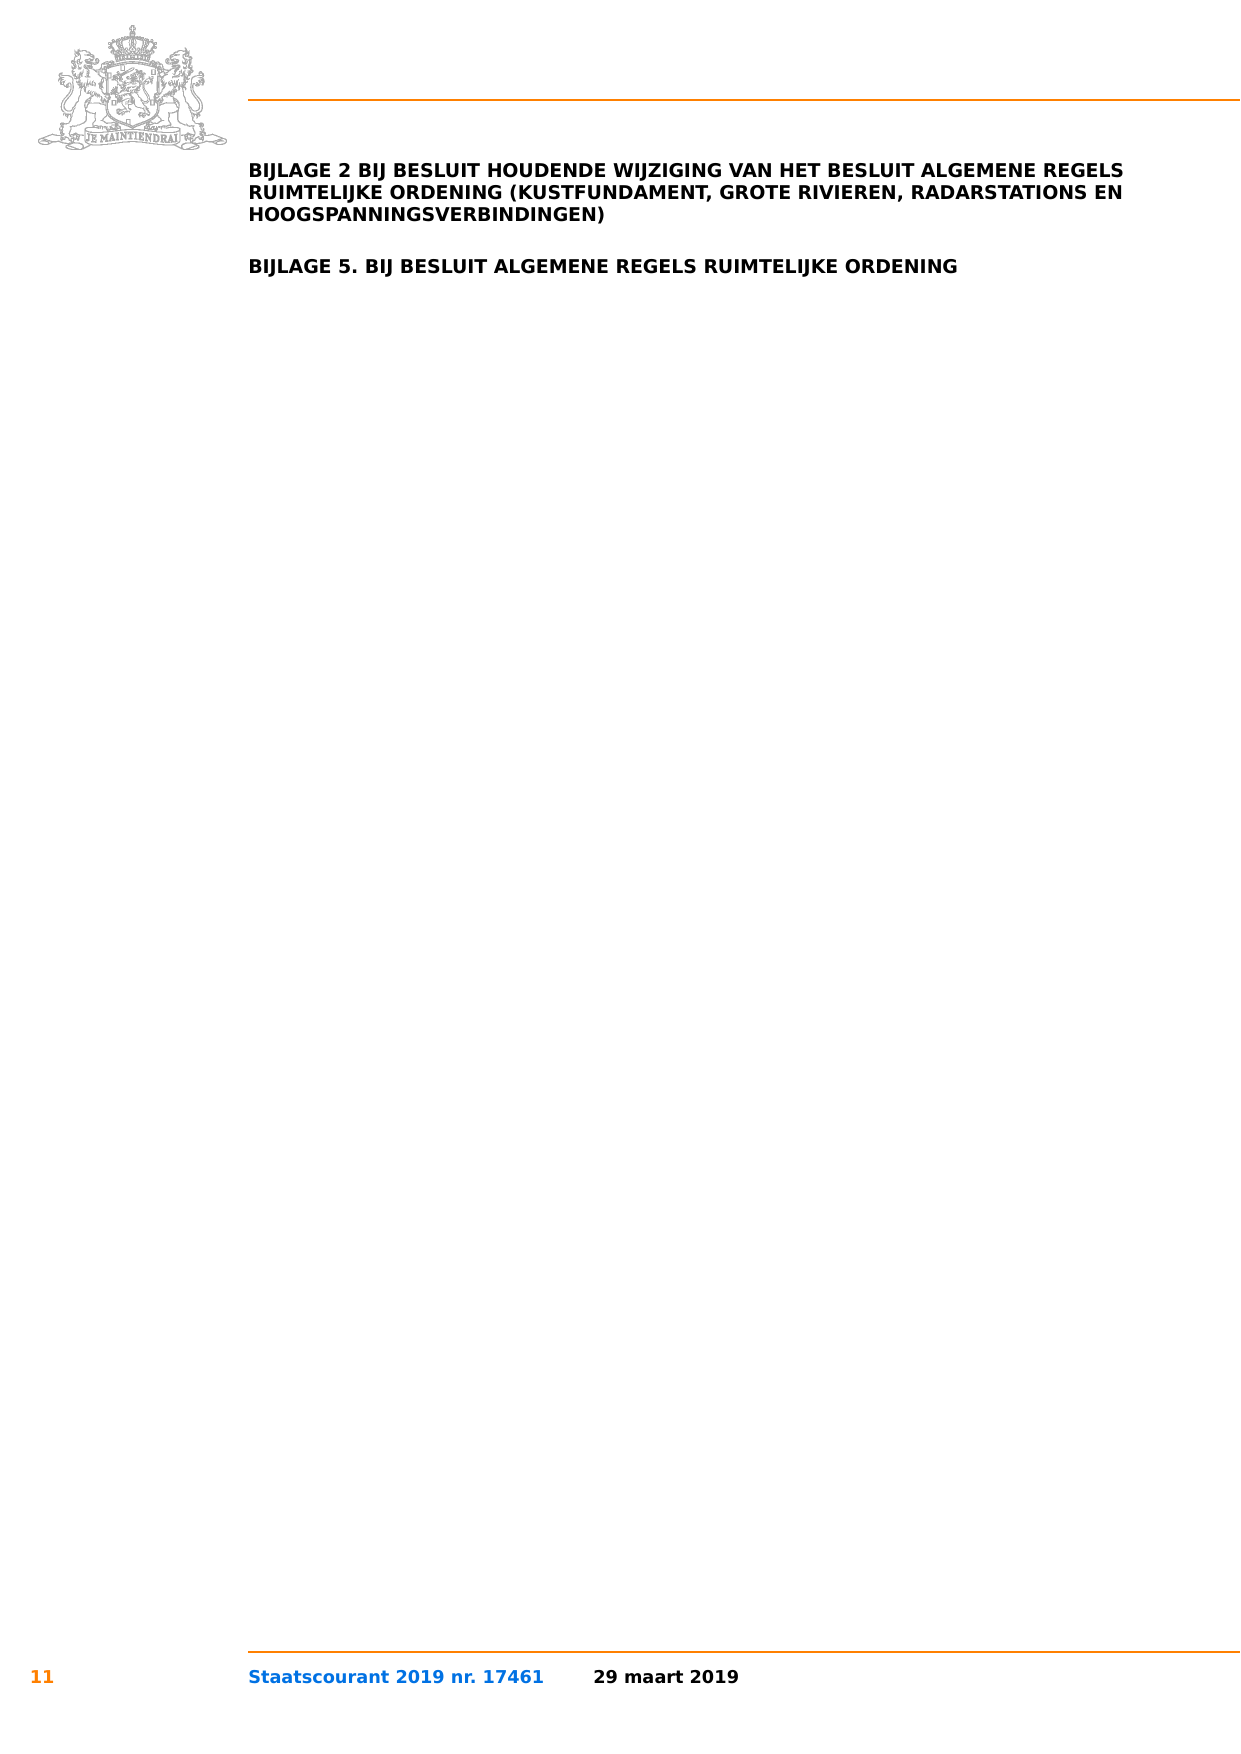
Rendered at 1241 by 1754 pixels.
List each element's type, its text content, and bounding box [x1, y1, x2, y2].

picture [38, 25, 227, 150]
subtitle BIJLAGE 5. BIJ BESLUIT ALGEMENE REGELS RUIMTELIJKE ORDENING [248, 256, 1163, 278]
subtitle BIJLAGE 2 BIJ BESLUIT HOUDENDE WIJZIGING VAN HET BESLUIT ALGEMENE REGELS RUIMTELIJKE ORDENING (KUSTFUNDAMENT, GROTE RIVIEREN, RADARSTATIONS EN HOOGSPANNINGSVERBINDINGEN) [248, 160, 1163, 226]
